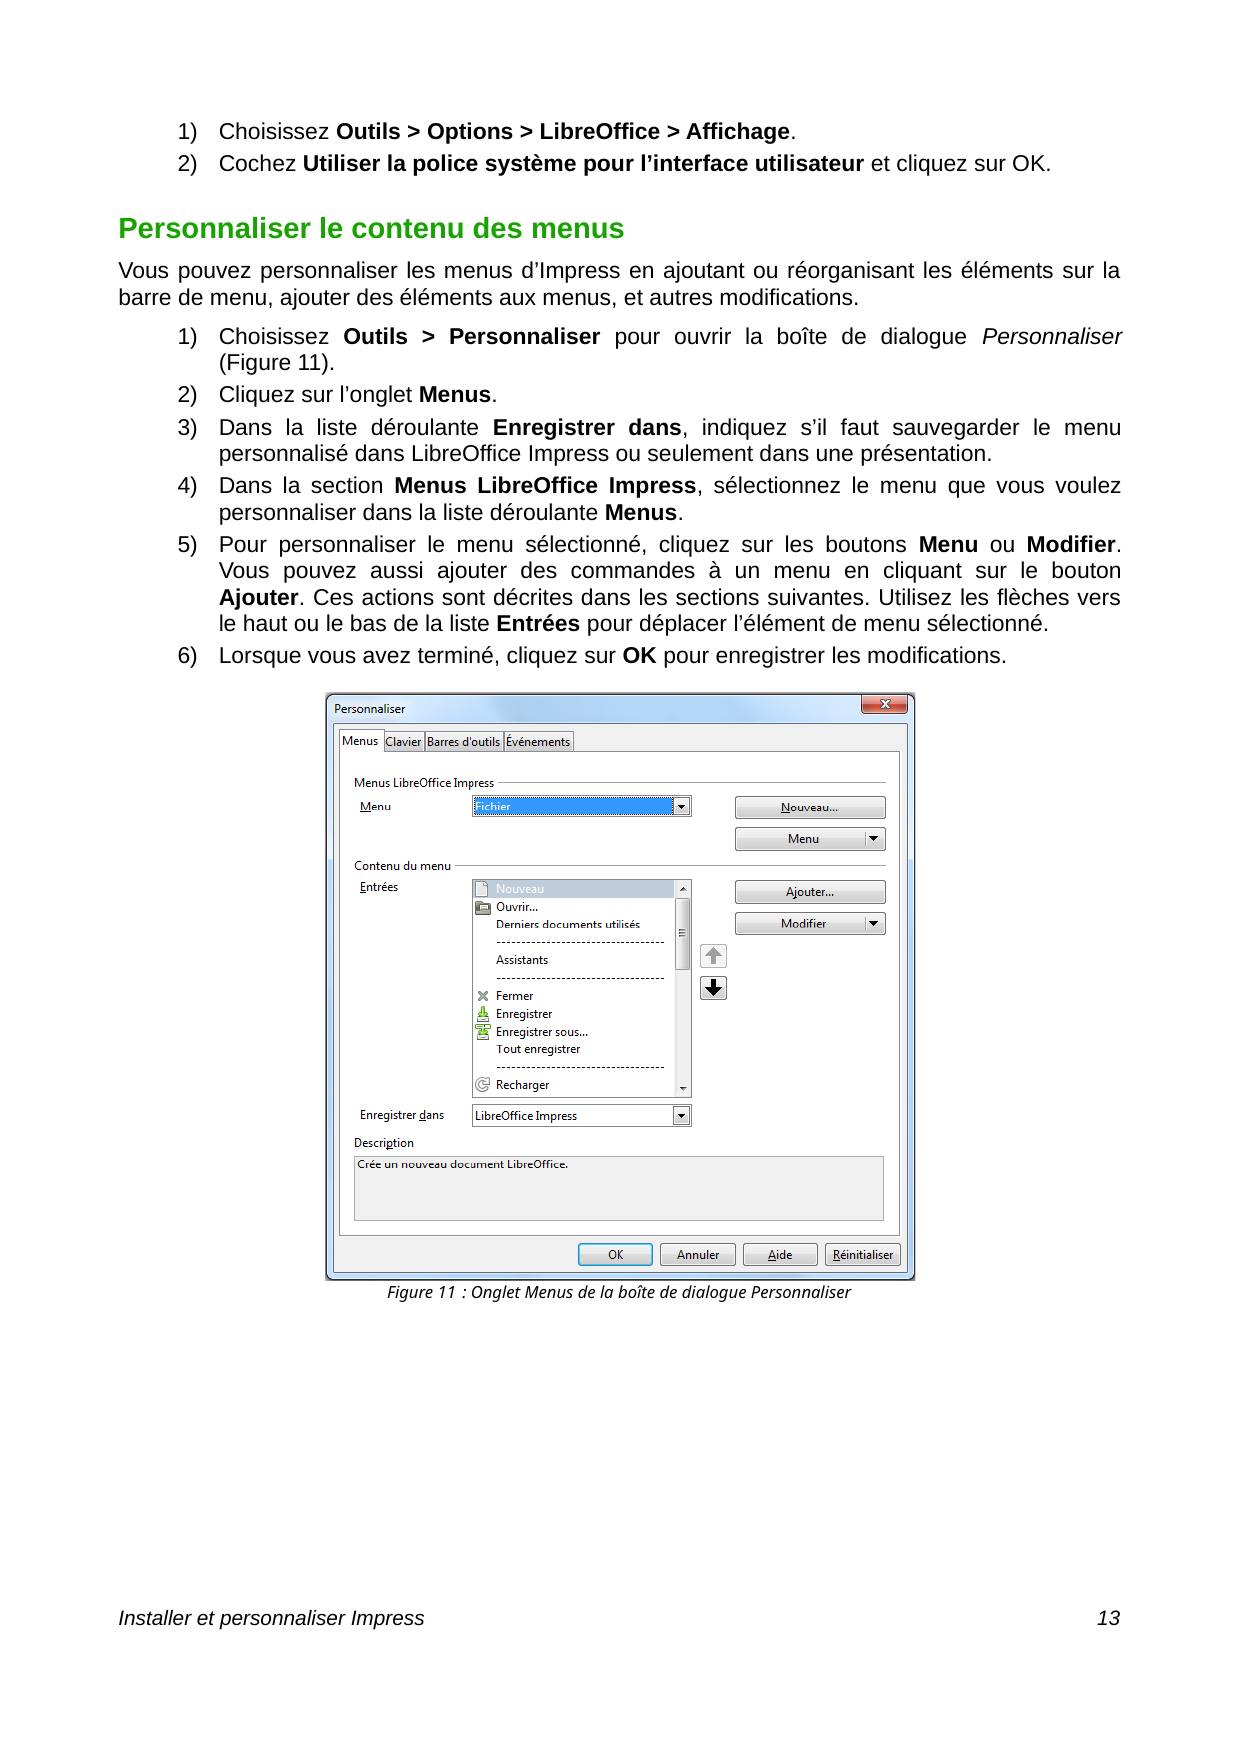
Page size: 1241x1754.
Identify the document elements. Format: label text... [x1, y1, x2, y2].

list Lorsque vous avez terminé, cliquez sur OK pour enregistrer les modifications. [177, 642, 1122, 669]
picture [325, 692, 916, 1281]
list Choisissez Outils > Options > LibreOffice > Affichage. [177, 118, 1122, 144]
list Choisissez Outils > Personnaliser pour ouvrir la boîte de dialogue Personnaliser (Figure 11). [177, 323, 1122, 375]
list Cochez Utiliser la police système pour l’interface utilisateur et cliquez sur OK. [177, 150, 1122, 177]
list Pour personnaliser le menu sélectionné, cliquez sur les boutons Menu ou Modifier. Vous pouvez aussi ajouter des commandes à un menu en cliquant sur le bouton Ajouter. Ces actions sont décrites dans les sections suivantes. Utilisez les flèches vers le haut ou le bas de la liste Entrées pour déplacer l’élément de menu sélectionné. [177, 531, 1122, 636]
subtitle Personnaliser le contenu des menus [118, 212, 1122, 245]
text Vous pouvez personnaliser les menus d’Impress en ajoutant ou réorganisant les éléments sur la barre de menu, ajouter des éléments aux menus, et autres modifications. [118, 257, 1122, 310]
list Dans la liste déroulante Enregistrer dans, indiquez s’il faut sauvegarder le menu personnalisé dans LibreOffice Impress ou seulement dans une présentation. [177, 414, 1122, 466]
list Dans la section Menus LibreOffice Impress, sélectionnez le menu que vous voulez personnaliser dans la liste déroulante Menus. [177, 472, 1122, 525]
text Figure 11 : Onglet Menus de la boîte de dialogue Personnaliser [291, 693, 949, 1304]
list Cliquez sur l’onglet Menus. [177, 381, 1122, 408]
